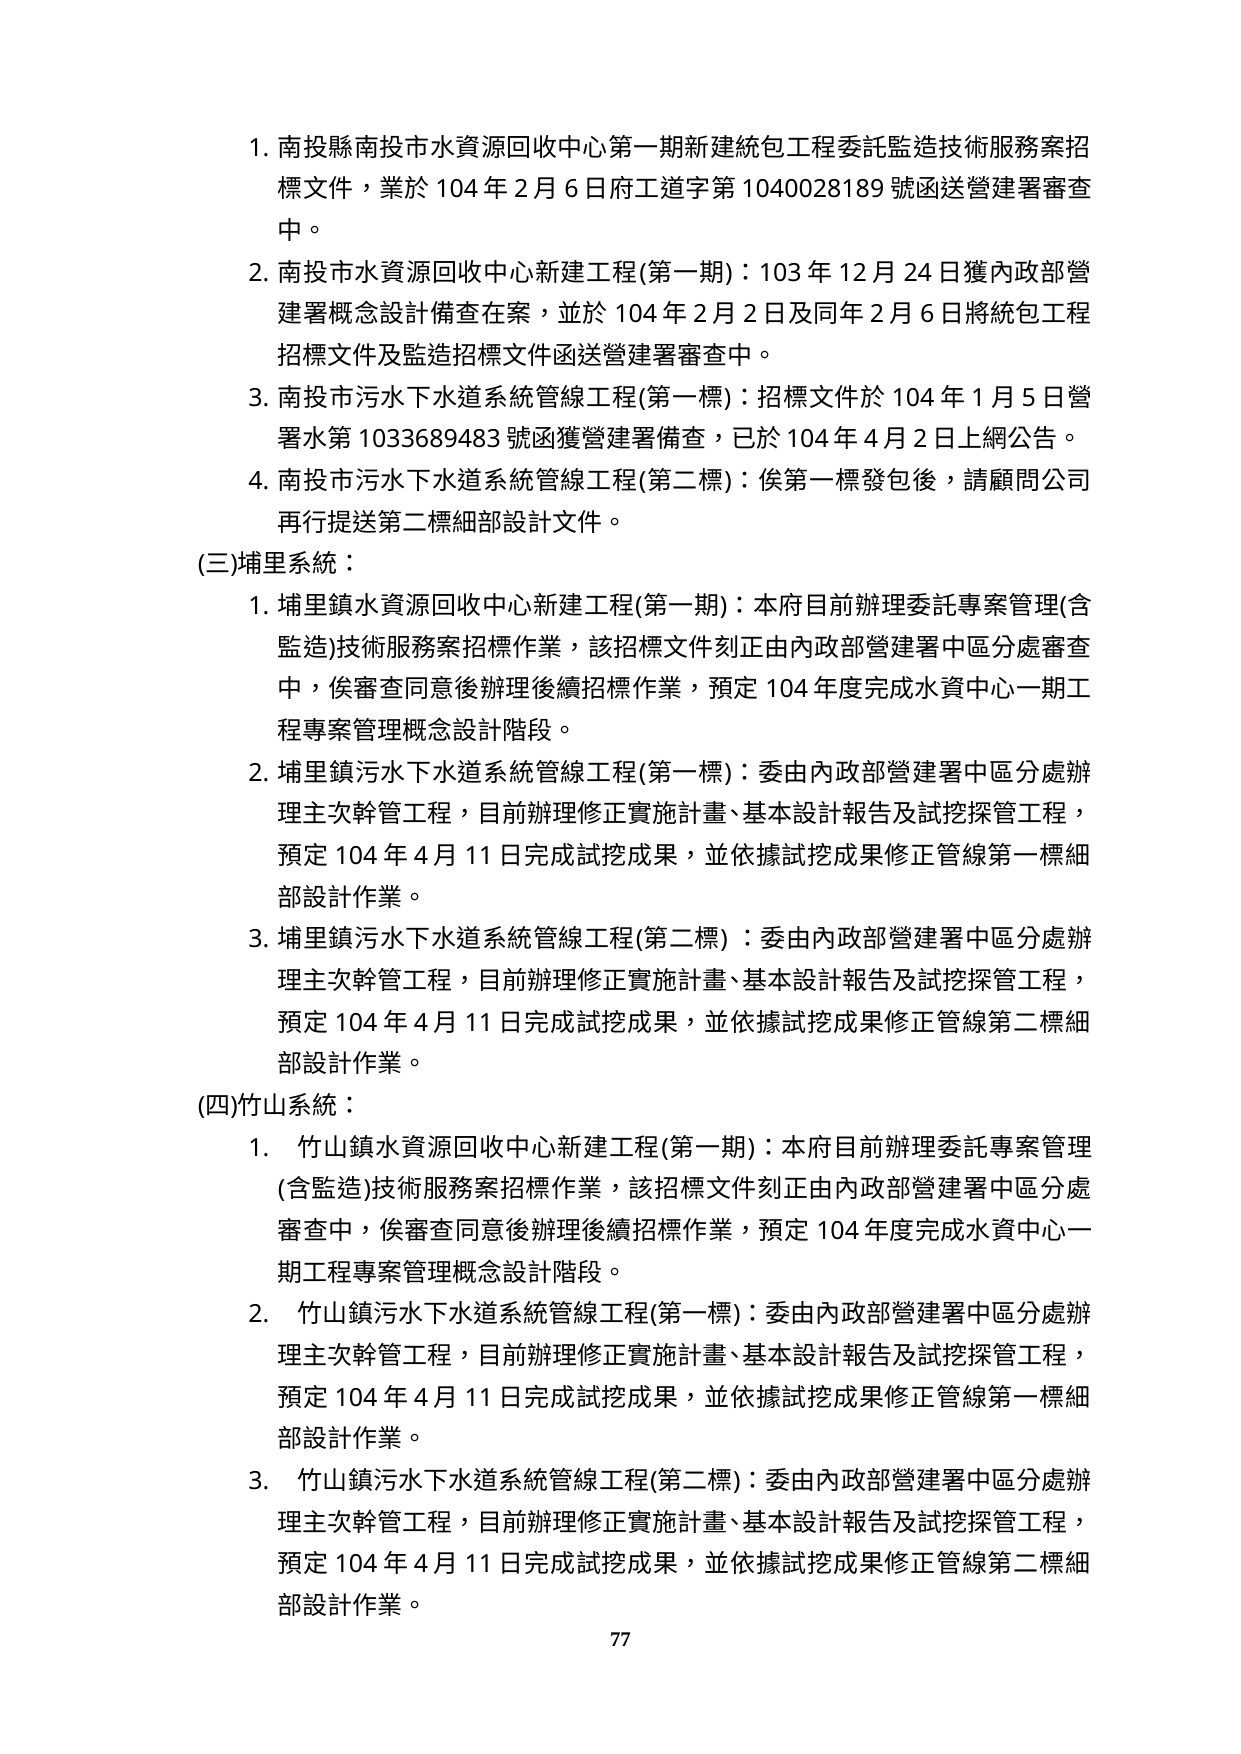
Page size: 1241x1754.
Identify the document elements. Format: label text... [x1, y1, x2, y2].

list 南投市水資源回收中心新建工程(第一期)：103年12月24日獲內政部營建署概念設計備查在案，並於104年2月2日及同年2月6日將統包工程招標文件及監造招標文件函送營建署審查中。 [248, 248, 1092, 373]
list 南投縣南投市水資源回收中心第一期新建統包工程委託監造技術服務案招標文件，業於104年2月6日府工道字第1040028189號函送營建署審查中。 [248, 123, 1092, 248]
list 竹山鎮污水下水道系統管線工程(第一標)：委由內政部營建署中區分處辦理主次幹管工程，目前辦理修正實施計畫、基本設計報告及試挖探管工程，預定104年4月11日完成試挖成果，並依據試挖成果修正管線第一標細部設計作業。 [248, 1289, 1092, 1456]
list 竹山鎮水資源回收中心新建工程(第一期)：本府目前辦理委託專案管理(含監造)技術服務案招標作業，該招標文件刻正由內政部營建署中區分處審查中，俟審查同意後辦理後續招標作業，預定104年度完成水資中心一期工程專案管理概念設計階段。 [248, 1123, 1092, 1289]
text (四)竹山系統： [198, 1081, 1092, 1123]
list 南投市污水下水道系統管線工程(第一標)：招標文件於104年1月5日營署水第1033689483號函獲營建署備查，已於104年4月2日上網公告。 [248, 373, 1092, 456]
text (三)埔里系統： [198, 539, 1092, 581]
list 埔里鎮污水下水道系統管線工程(第二標) ：委由內政部營建署中區分處辦理主次幹管工程，目前辦理修正實施計畫、基本設計報告及試挖探管工程，預定104年4月11日完成試挖成果，並依據試挖成果修正管線第二標細部設計作業。 [248, 914, 1092, 1081]
list 埔里鎮污水下水道系統管線工程(第一標)：委由內政部營建署中區分處辦理主次幹管工程，目前辦理修正實施計畫、基本設計報告及試挖探管工程，預定104年4月11日完成試挖成果，並依據試挖成果修正管線第一標細部設計作業。 [248, 748, 1092, 914]
list 埔里鎮水資源回收中心新建工程(第一期)：本府目前辦理委託專案管理(含監造)技術服務案招標作業，該招標文件刻正由內政部營建署中區分處審查中，俟審查同意後辦理後續招標作業，預定104年度完成水資中心一期工程專案管理概念設計階段。 [248, 581, 1092, 748]
list 南投市污水下水道系統管線工程(第二標)：俟第一標發包後，請顧問公司再行提送第二標細部設計文件。 [248, 456, 1092, 539]
list 竹山鎮污水下水道系統管線工程(第二標)：委由內政部營建署中區分處辦理主次幹管工程，目前辦理修正實施計畫、基本設計報告及試挖探管工程，預定104年4月11日完成試挖成果，並依據試挖成果修正管線第二標細部設計作業。 [248, 1456, 1092, 1623]
